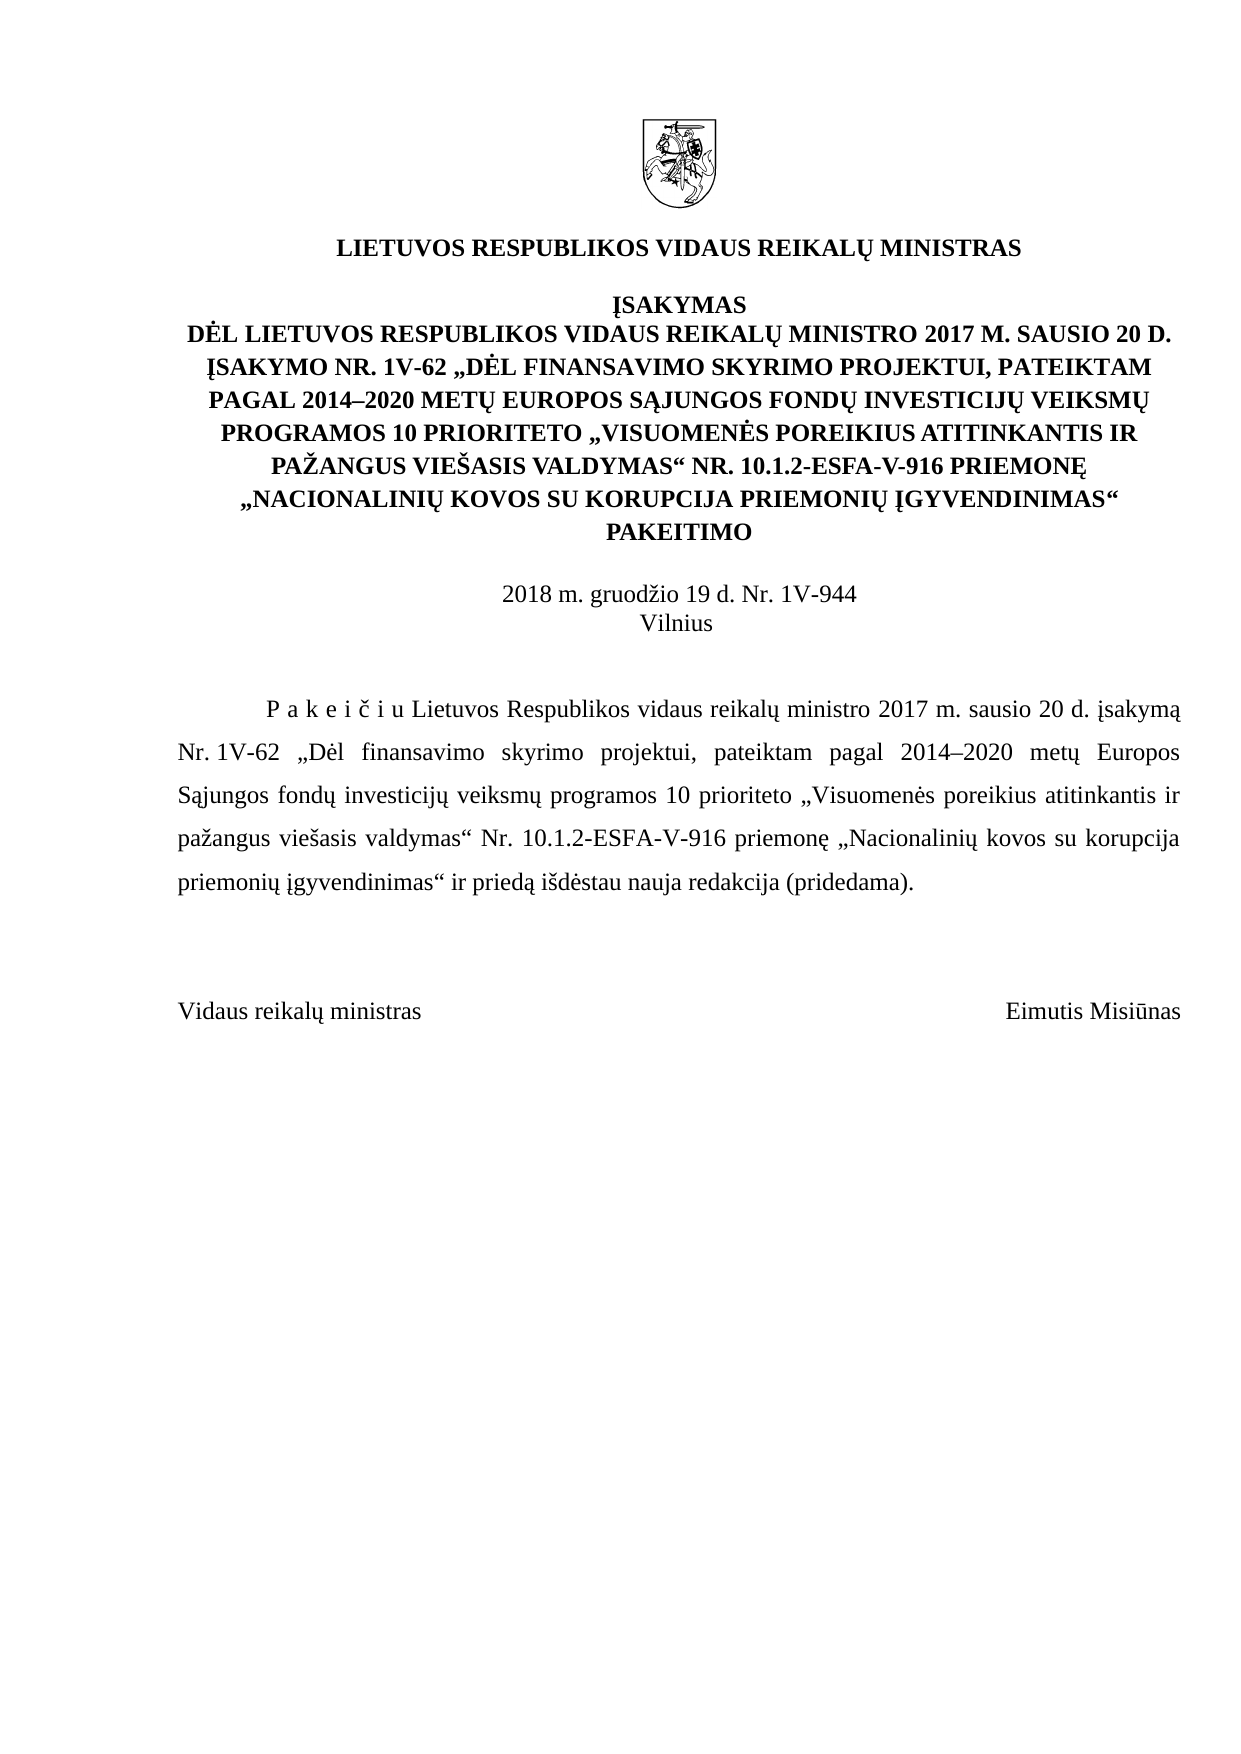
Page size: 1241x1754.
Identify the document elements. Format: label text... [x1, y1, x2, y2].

text 2018 m. gruodžio 19 d. Nr. 1V-944 [177, 579, 1181, 608]
text DĖL LIETUVOS RESPUBLIKOS VIDAUS REIKALŲ MINISTRO 2017 M. SAUSIO 20 D. ĮSAKYMO NR. 1V-62 „DĖL FINANSAVIMO SKYRIMO PROJEKTUI, PATEIKTAM PAGAL 2014–2020 METŲ EUROPOS SĄJUNGOS FONDŲ INVESTICIJŲ VEIKSMŲ PROGRAMOS 10 PRIORITETO „VISUOMENĖS POREIKIUS ATITINKANTIS IR PAŽANGUS VIEŠASIS VALDYMAS“ NR. 10.1.2-ESFA-V-916 PRIEMONĘ „NACIONALINIŲ KOVOS SU KORUPCIJA PRIEMONIŲ ĮGYVENDINIMAS“ PAKEITIMO [177, 319, 1181, 546]
text ĮSAKYMAS [177, 291, 1181, 319]
text P a k e i č i u Lietuvos Respublikos vidaus reikalų ministro 2017 m. sausio 20 d. įsakymą Nr. 1V-62 „Dėl finansavimo skyrimo projektui, pateiktam pagal 2014–2020 metų Europos Sąjungos fondų investicijų veiksmų programos 10 prioriteto „Visuomenės poreikius atitinkantis ir pažangus viešasis valdymas“ Nr. 10.1.2-ESFA-V-916 priemonę „Nacionalinių kovos su korupcija priemonių įgyvendinimas“ ir priedą išdėstau nauja redakcija (pridedama). [177, 694, 1181, 895]
text Vilnius [177, 608, 1181, 637]
text Vidaus reikalų ministras Eimutis Misiūnas [177, 996, 1181, 1025]
text LIETUVOS RESPUBLIKOS VIDAUS REIKALŲ MINISTRAS [177, 233, 1181, 262]
